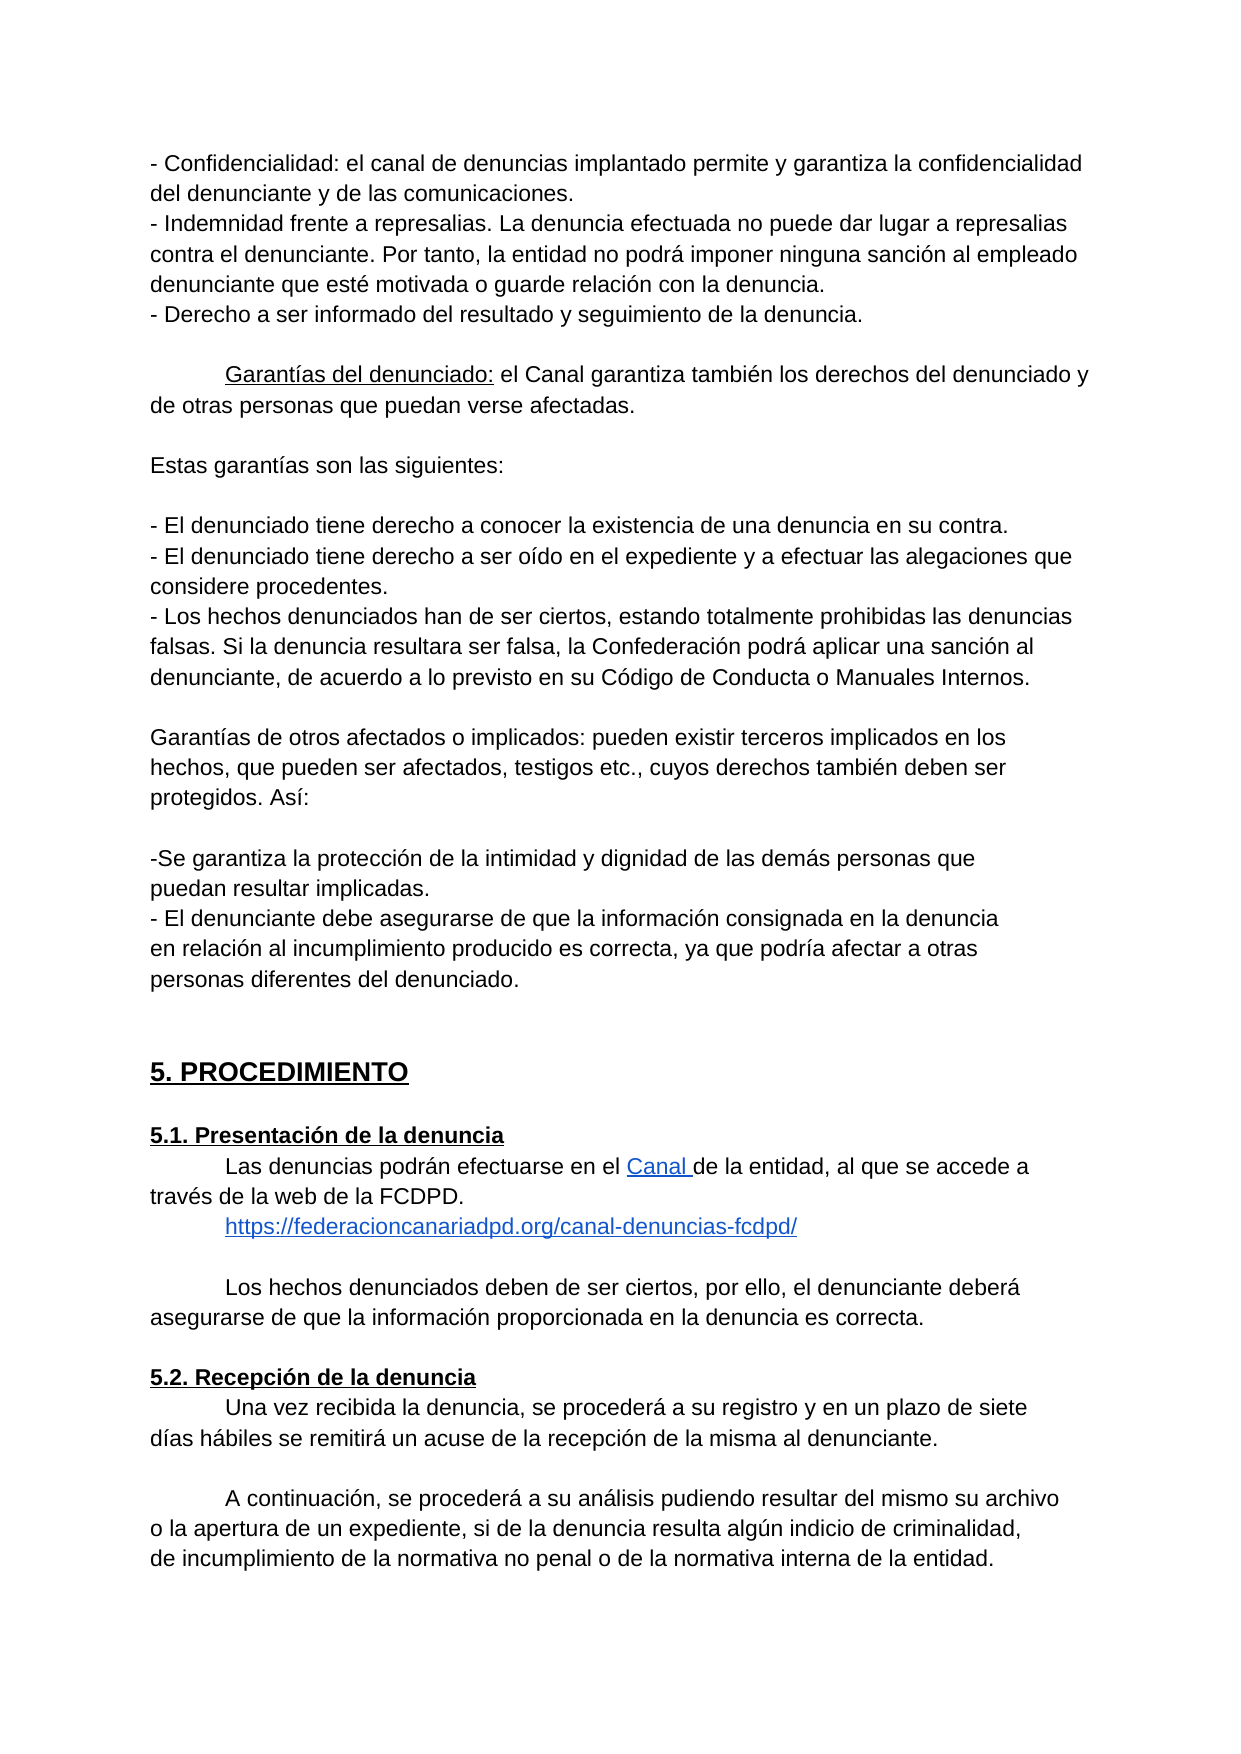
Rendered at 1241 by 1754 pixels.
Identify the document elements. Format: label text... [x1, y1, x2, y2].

text 5. PROCEDIMIENTO [150, 1056, 1090, 1087]
text asegurarse de que la información proporcionada en la denuncia es correcta. [150, 1304, 1090, 1330]
text -Se garantiza la protección de la intimidad y dignidad de las demás personas que [150, 845, 1090, 871]
text Garantías de otros afectados o implicados: pueden existir terceros implicados en los hechos, que pueden ser afectados, testigos etc., cuyos derechos también deben ser protegidos. Así: [150, 724, 1090, 811]
text https://federacioncanariadpd.org/canal-denuncias-fcdpd/ [150, 1213, 1090, 1239]
text de incumplimiento de la normativa no penal o de la normativa interna de la entidad. [150, 1545, 1090, 1572]
text - El denunciado tiene derecho a conocer la existencia de una denuncia en su contra. [150, 512, 1090, 539]
text A continuación, se procederá a su análisis pudiendo resultar del mismo su archivo [150, 1485, 1090, 1511]
text Los hechos denunciados deben de ser ciertos, por ello, el denunciante deberá [150, 1273, 1090, 1300]
text - Los hechos denunciados han de ser ciertos, estando totalmente prohibidas las denuncias falsas. Si la denuncia resultara ser falsa, la Confederación podrá aplicar una sanción al denunciante, de acuerdo a lo previsto en su Código de Conducta o Manuales Internos. [150, 603, 1090, 690]
text - El denunciante debe asegurarse de que la información consignada en la denuncia [150, 905, 1090, 932]
text Garantías del denunciado: el Canal garantiza también los derechos del denunciado y de otras personas que puedan verse afectadas. [150, 361, 1090, 418]
text - Derecho a ser informado del resultado y seguimiento de la denuncia. [150, 301, 1090, 327]
text o la apertura de un expediente, si de la denuncia resulta algún indicio de criminalidad, [150, 1515, 1090, 1541]
text personas diferentes del denunciado. [150, 966, 1090, 992]
text días hábiles se remitirá un acuse de la recepción de la misma al denunciante. [150, 1424, 1090, 1451]
text 5.1. Presentación de la denuncia [150, 1122, 1090, 1149]
text Estas garantías son las siguientes: [150, 452, 1090, 478]
text 5.2. Recepción de la denuncia [150, 1364, 1090, 1390]
text - El denunciado tiene derecho a ser oído en el expediente y a efectuar las alegaciones que considere procedentes. [150, 543, 1090, 599]
text - Indemnidad frente a represalias. La denuncia efectuada no puede dar lugar a represalias contra el denunciante. Por tanto, la entidad no podrá imponer ninguna sanción al empleado denunciante que esté motivada o guarde relación con la denuncia. [150, 210, 1090, 297]
text Una vez recibida la denuncia, se procederá a su registro y en un plazo de siete [150, 1394, 1090, 1421]
text través de la web de la FCDPD. [150, 1183, 1090, 1209]
text en relación al incumplimiento producido es correcta, ya que podría afectar a otras [150, 935, 1090, 962]
text Las denuncias podrán efectuarse en el Canal de la entidad, al que se accede a [150, 1153, 1090, 1179]
text - Confidencialidad: el canal de denuncias implantado permite y garantiza la confidencialidad del denunciante y de las comunicaciones. [150, 150, 1090, 207]
text puedan resultar implicadas. [150, 875, 1090, 901]
